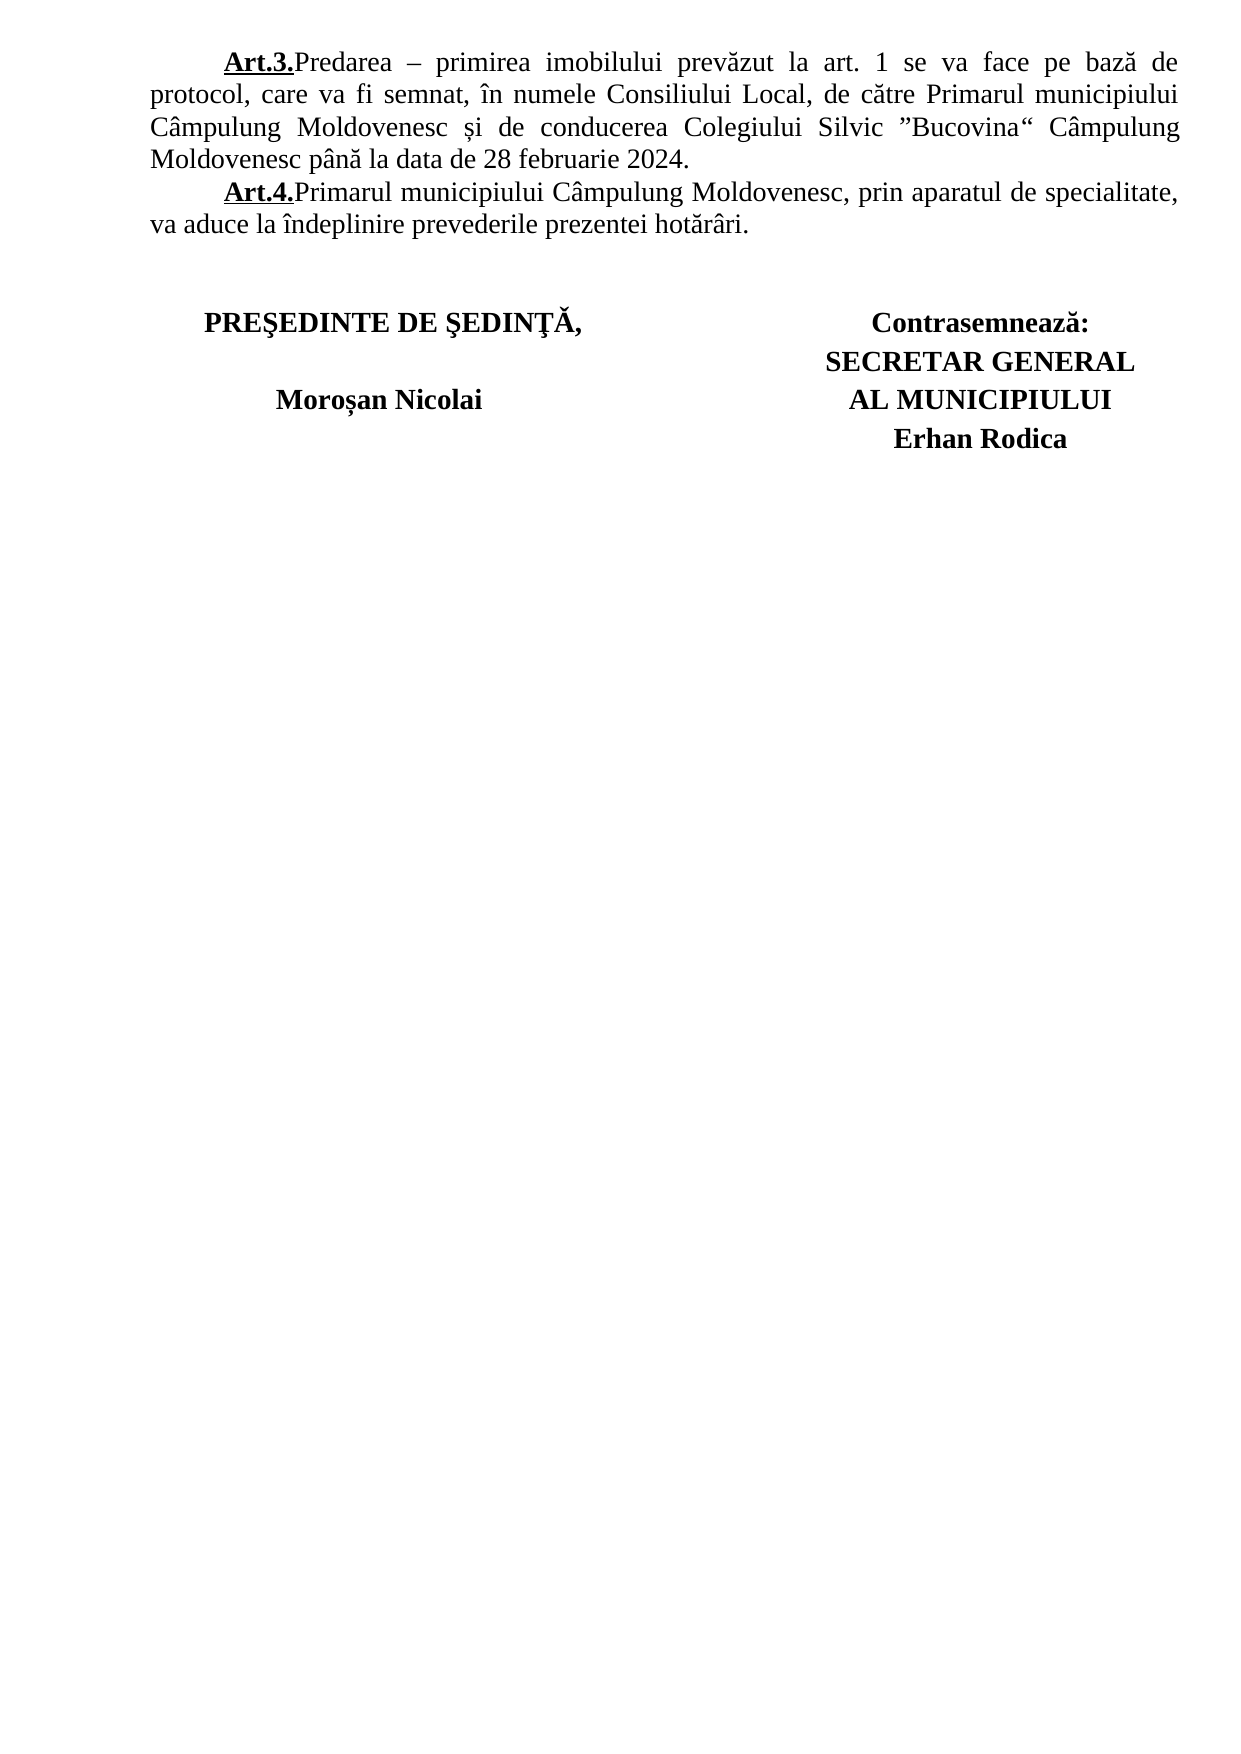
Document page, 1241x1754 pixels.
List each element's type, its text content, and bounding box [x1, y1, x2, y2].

text Art.4.Primarul municipiului Câmpulung Moldovenesc, prin aparatul de specialitate, va aduce la îndeplinire prevederile prezentei hotărâri. [150, 174, 1180, 239]
table_header Contrasemnează: SECRETAR GENERAL AL MUNICIPIULUI Erhan Rodica [728, 305, 1233, 459]
table_header PREŞEDINTE DE ŞEDINŢǍ, Moroșan Nicolai [162, 305, 624, 459]
table_header [624, 305, 728, 459]
text Art.3.Predarea – primirea imobilului prevăzut la art. 1 se va face pe bază de protocol, care va fi semnat, în numele Consiliului Local, de către Primarul municipiului Câmpulung Moldovenesc și de conducerea Colegiului Silvic ”Bucovina“ Câmpulung Moldovenesc până la data de 28 februarie 2024. [150, 45, 1180, 174]
